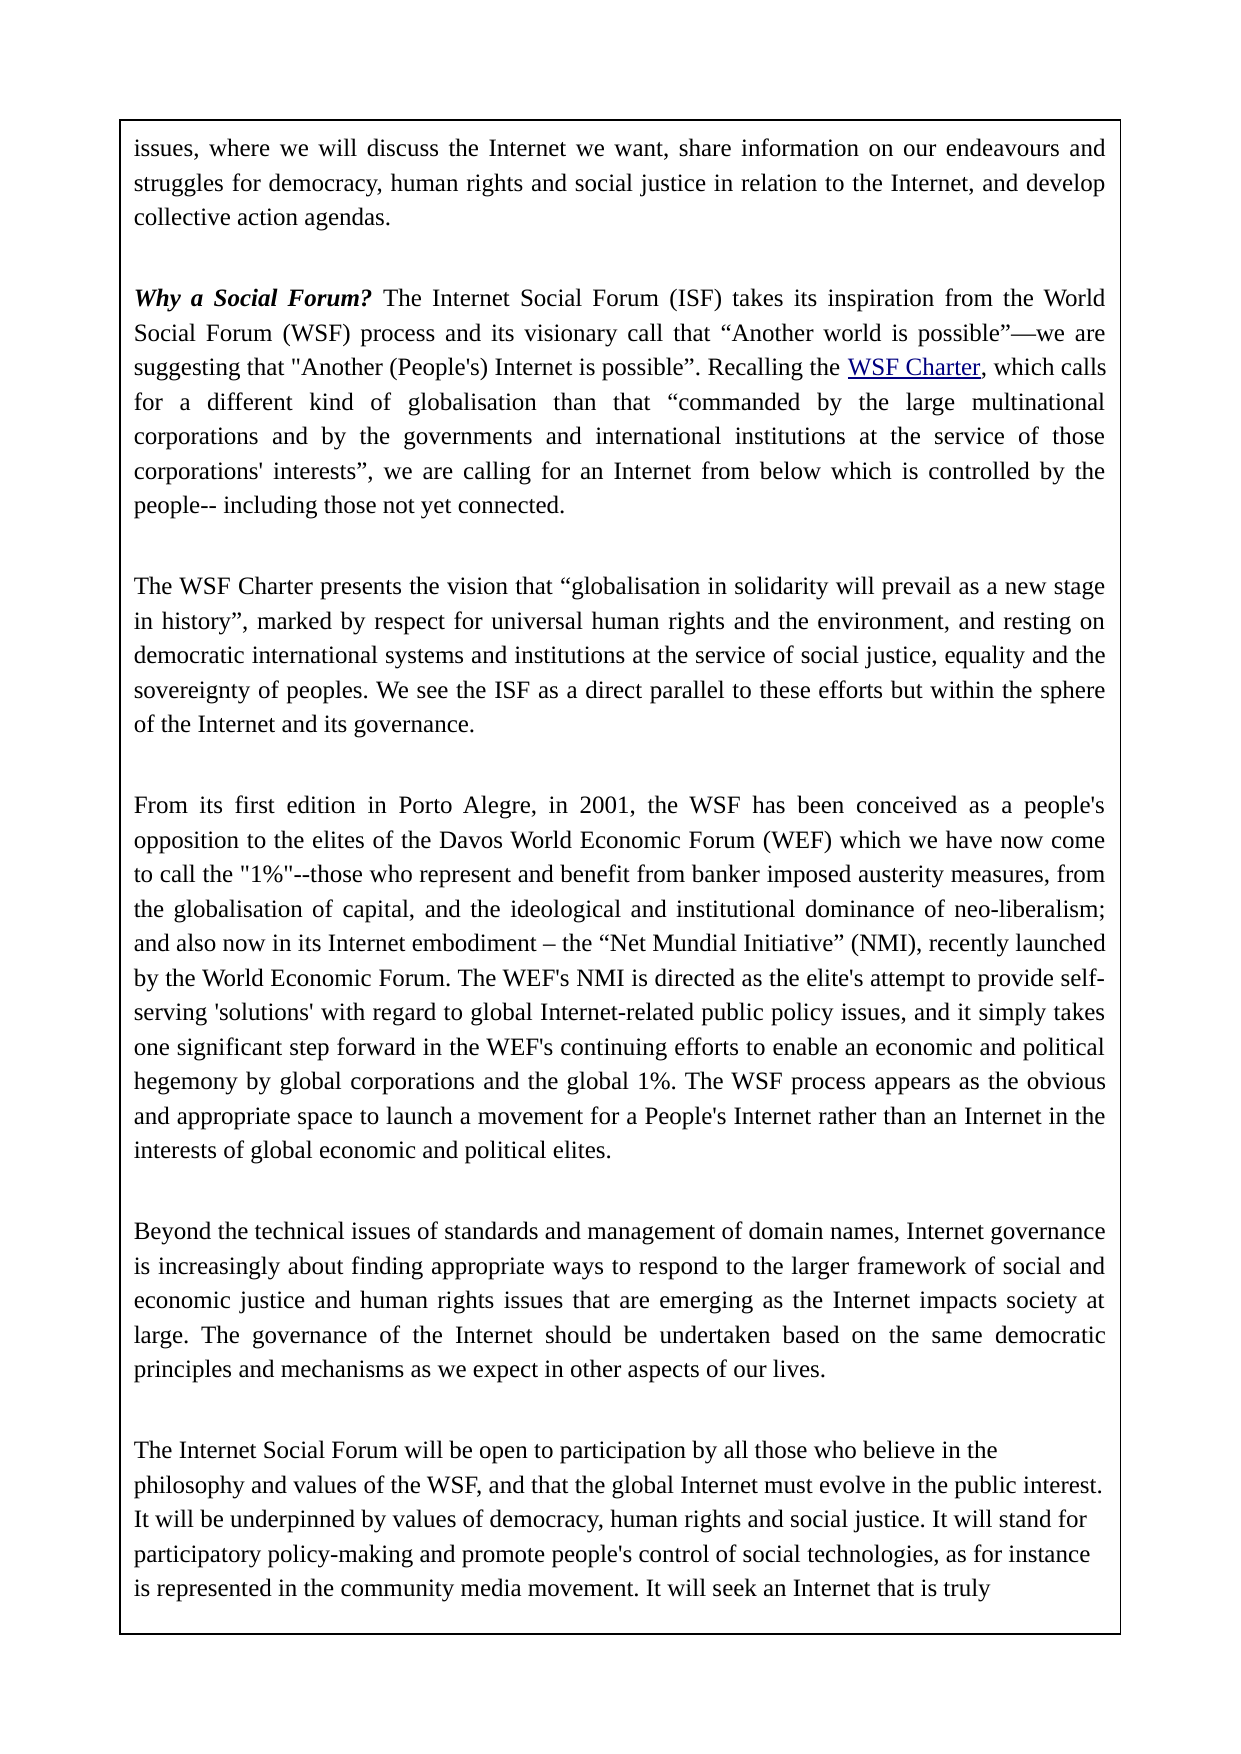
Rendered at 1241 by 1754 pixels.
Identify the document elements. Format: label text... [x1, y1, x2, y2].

text Beyond the technical issues of standards and management of domain names, Internet governance is increasingly about finding appropriate ways to respond to the larger framework of social and economic justice and human rights issues that are emerging as the Internet impacts society at large. The governance of the Internet should be undertaken based on the same democratic principles and mechanisms as we expect in other aspects of our lives. [133, 1216, 1107, 1383]
text Why a Social Forum? The Internet Social Forum (ISF) takes its inspiration from the World Social Forum (WSF) process and its visionary call that “Another world is possible”—we are suggesting that "Another (People's) Internet is possible”. Recalling the WSF Charter, which calls for a different kind of globalisation than that “commanded by the large multinational corporations and by the governments and international institutions at the service of those corporations' interests”, we are calling for an Internet from below which is controlled by the people-- including those not yet connected. [133, 283, 1107, 519]
text The Internet Social Forum will be open to participation by all those who believe in the philosophy and values of the WSF, and that the global Internet must evolve in the public interest. It will be underpinned by values of democracy, human rights and social justice. It will stand for participatory policy-making and promote people's control of social technologies, as for instance is represented in the community media movement. It will seek an Internet that is truly [133, 1435, 1107, 1602]
text From its first edition in Porto Alegre, in 2001, the WSF has been conceived as a people's opposition to the elites of the Davos World Economic Forum (WEF) which we have now come to call the "1%"--those who represent and benefit from banker imposed austerity measures, from the globalisation of capital, and the ideological and institutional dominance of neo-liberalism; and also now in its Internet embodiment – the “Net Mundial Initiative” (NMI), recently launched by the World Economic Forum. The WEF's NMI is directed as the elite's attempt to provide self-serving 'solutions' with regard to global Internet-related public policy issues, and it simply takes one significant step forward in the WEF's continuing efforts to enable an economic and political hegemony by global corporations and the global 1%. The WSF process appears as the obvious and appropriate space to launch a movement for a People's Internet rather than an Internet in the interests of global economic and political elites. [133, 790, 1107, 1164]
text issues, where we will discuss the Internet we want, share information on our endeavours and struggles for democracy, human rights and social justice in relation to the Internet, and develop collective action agendas. [133, 133, 1107, 231]
text The WSF Charter presents the vision that “globalisation in solidarity will prevail as a new stage in history”, marked by respect for universal human rights and the environment, and resting on democratic international systems and institutions at the service of social justice, equality and the sovereignty of peoples. We see the ISF as a direct parallel to these efforts but within the sphere of the Internet and its governance. [133, 571, 1107, 738]
